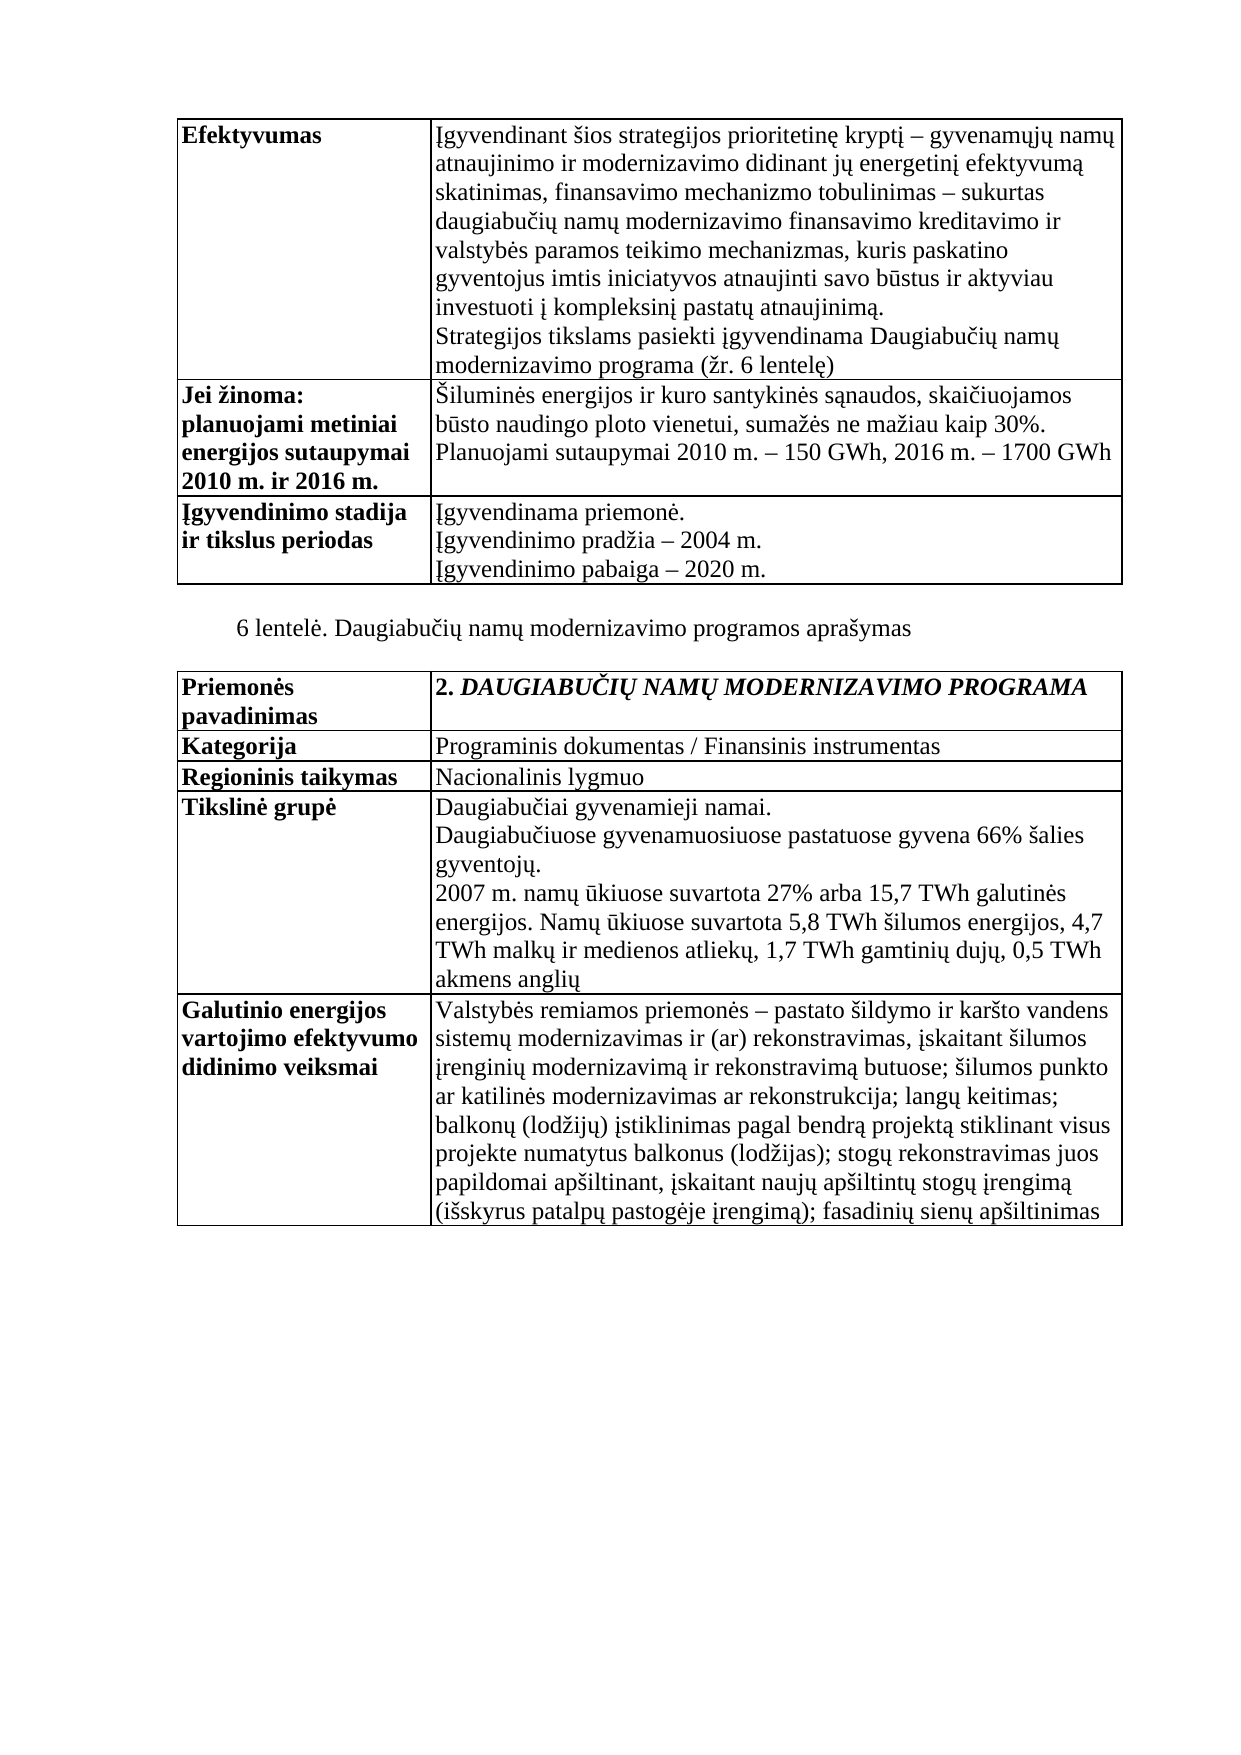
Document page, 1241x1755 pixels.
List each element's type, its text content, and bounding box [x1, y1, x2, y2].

table_cell Tikslinė grupė [178, 792, 430, 993]
table_cell Šiluminės energijos ir kuro santykinės sąnaudos, skaičiuojamos būsto naudingo ploto vienetui, sumažės ne mažiau kaip 30%. Planuojami sutaupymai 2010 m. – 150 GWh, 2016 m. – 1700 GWh [432, 380, 1121, 495]
text 6 lentelė. Daugiabučių namų modernizavimo programos aprašymas [177, 613, 1122, 642]
table_cell Daugiabučiai gyvenamieji namai. Daugiabučiuose gyvenamuosiuose pastatuose gyvena 66% šalies gyventojų. 2007 m. namų ūkiuose suvartota 27% arba 15,7 TWh galutinės energijos. Namų ūkiuose suvartota 5,8 TWh šilumos energijos, 4,7 TWh malkų ir medienos atliekų, 1,7 TWh gamtinių dujų, 0,5 TWh akmens anglių [432, 792, 1121, 993]
table_cell Kategorija [178, 731, 430, 760]
table_cell Galutinio energijos vartojimo efektyvumo didinimo veiksmai [178, 995, 430, 1225]
table_cell Įgyvendinama priemonė. Įgyvendinimo pradžia – 2004 m. Įgyvendinimo pabaiga – 2020 m. [432, 497, 1121, 583]
table_header Priemonės pavadinimas [178, 672, 430, 730]
table_header 2. DAUGIABUČIŲ NAMŲ MODERNIZAVIMO PROGRAMA [432, 672, 1121, 730]
table_cell Efektyvumas [178, 120, 430, 378]
table_cell Programinis dokumentas / Finansinis instrumentas [432, 731, 1121, 760]
table_cell Regioninis taikymas [178, 762, 430, 790]
table_cell Įgyvendinant šios strategijos prioritetinę kryptį – gyvenamųjų namų atnaujinimo ir modernizavimo didinant jų energetinį efektyvumą skatinimas, finansavimo mechanizmo tobulinimas – sukurtas daugiabučių namų modernizavimo finansavimo kreditavimo ir valstybės paramos teikimo mechanizmas, kuris paskatino gyventojus imtis iniciatyvos atnaujinti savo būstus ir aktyviau investuoti į kompleksinį pastatų atnaujinimą. Strategijos tikslams pasiekti įgyvendinama Daugiabučių namų modernizavimo programa (žr. 6 lentelę) [432, 120, 1121, 378]
table_cell Nacionalinis lygmuo [432, 762, 1121, 790]
table_cell Jei žinoma: planuojami metiniai energijos sutaupymai 2010 m. ir 2016 m. [178, 380, 430, 495]
table_cell Įgyvendinimo stadija ir tikslus periodas [178, 497, 430, 583]
table_cell Valstybės remiamos priemonės – pastato šildymo ir karšto vandens sistemų modernizavimas ir (ar) rekonstravimas, įskaitant šilumos įrenginių modernizavimą ir rekonstravimą butuose; šilumos punkto ar katilinės modernizavimas ar rekonstrukcija; langų keitimas; balkonų (lodžijų) įstiklinimas pagal bendrą projektą stiklinant visus projekte numatytus balkonus (lodžijas); stogų rekonstravimas juos papildomai apšiltinant, įskaitant naujų apšiltintų stogų įrengimą (išskyrus patalpų pastogėje įrengimą); fasadinių sienų apšiltinimas [432, 995, 1121, 1225]
